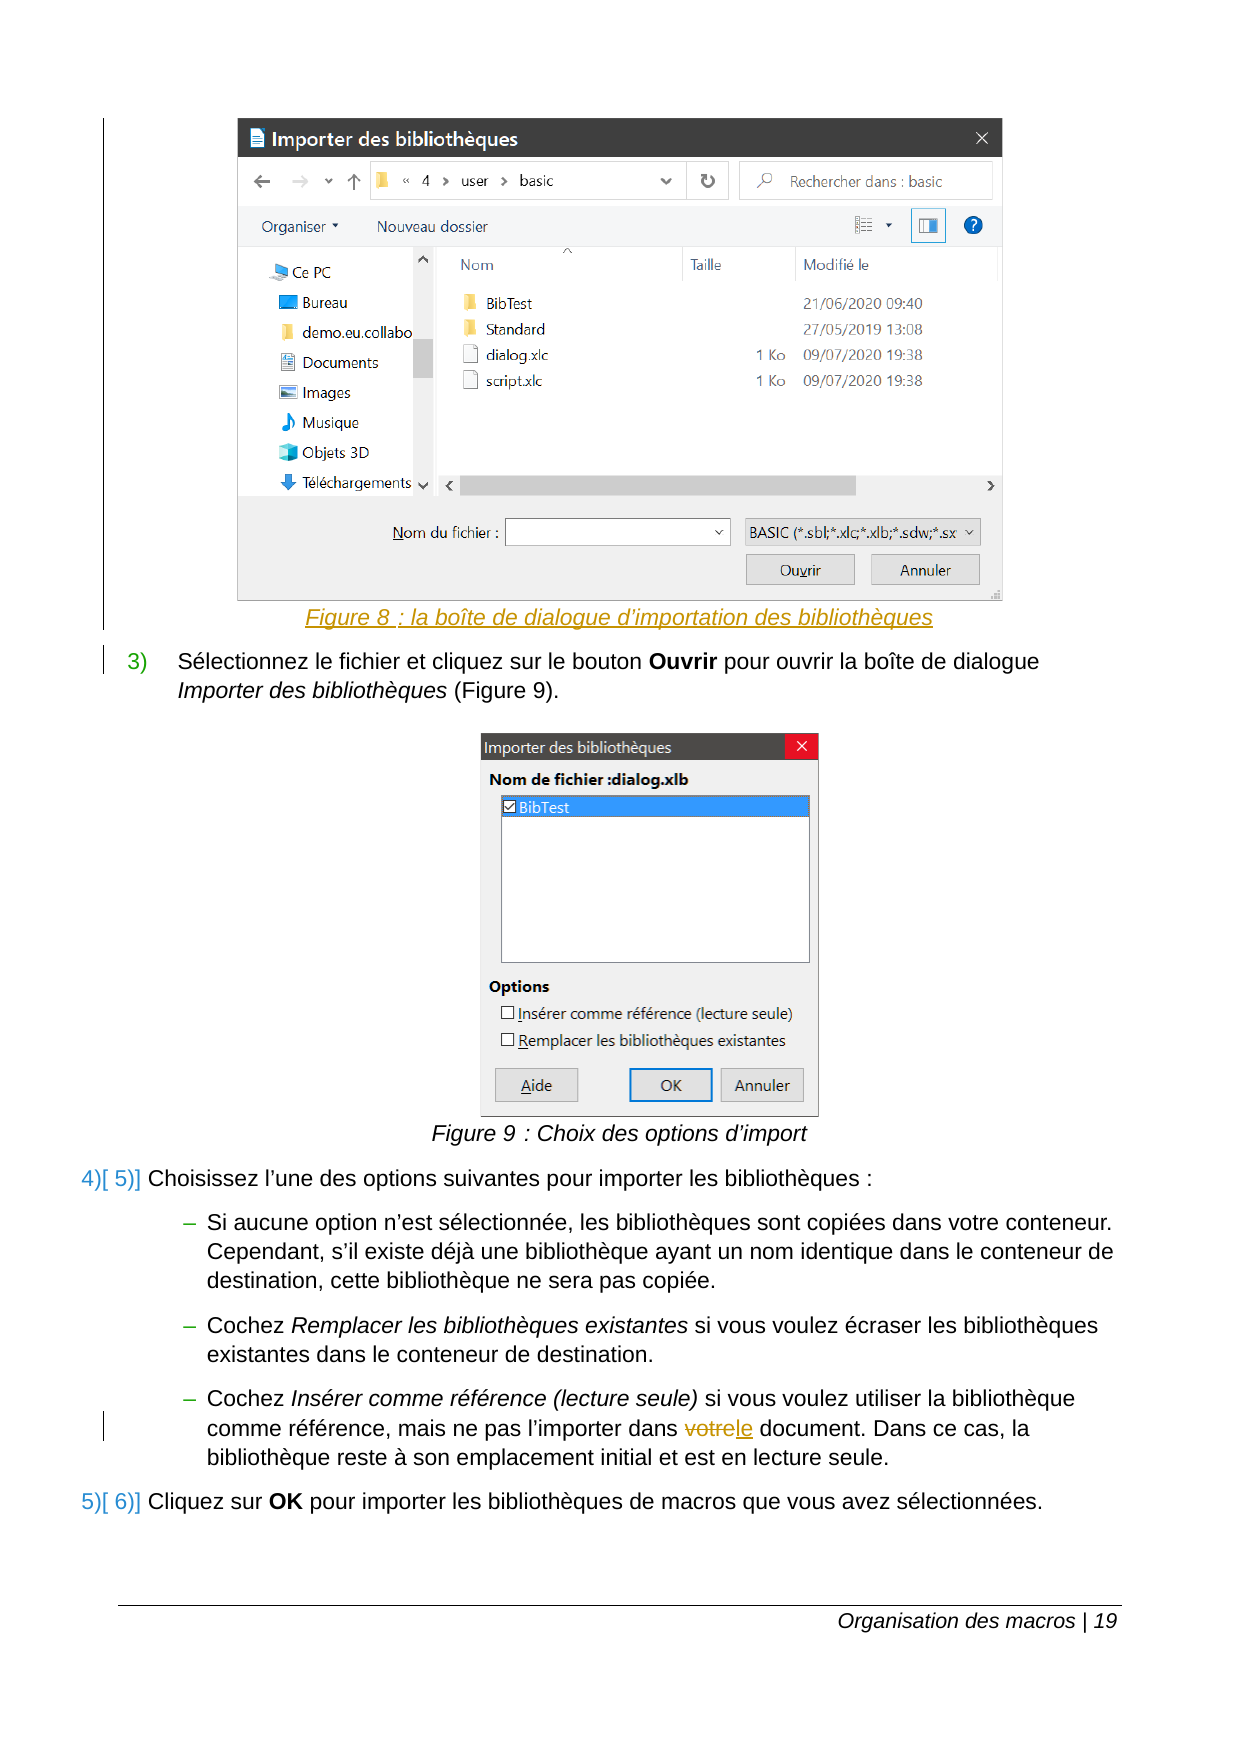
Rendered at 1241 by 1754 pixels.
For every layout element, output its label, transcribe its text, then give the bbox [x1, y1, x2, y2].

picture [480, 733, 819, 1117]
text Figure 9 : Choix des options d’import [118, 1117, 1122, 1147]
list Si aucune option n’est sélectionnée, les bibliothèques sont copiées dans votre conteneur. Cependant, s’il existe déjà une bibliothèque ayant un nom identique dans le conteneur de destination, cette bibliothèque ne sera pas copiée. [183, 1205, 1122, 1294]
picture [237, 118, 1003, 601]
list Sélectionnez le fichier et cliquez sur le bouton Ouvrir pour ouvrir la boîte de dialogue Importer des bibliothèques (Figure 9). [148, 645, 1122, 704]
list Choisissez l’une des options suivantes pour importer les bibliothèques : [148, 1161, 1122, 1191]
list Cliquez sur OK pour importer les bibliothèques de macros que vous avez sélectionnées. [148, 1485, 1122, 1514]
list Cochez Insérer comme référence (lecture seule) si vous voulez utiliser la bibliothèque comme référence, mais ne pas l’importer dans le document. Dans ce cas, la bibliothèque reste à son emplacement initial et est en lecture seule. [183, 1382, 1122, 1470]
list Cochez Remplacer les bibliothèques existantes si vous voulez écraser les bibliothèques existantes dans le conteneur de destination. [183, 1308, 1122, 1367]
text Figure 8 : la boîte de dialogue d’importation des bibliothèques [118, 601, 1122, 630]
